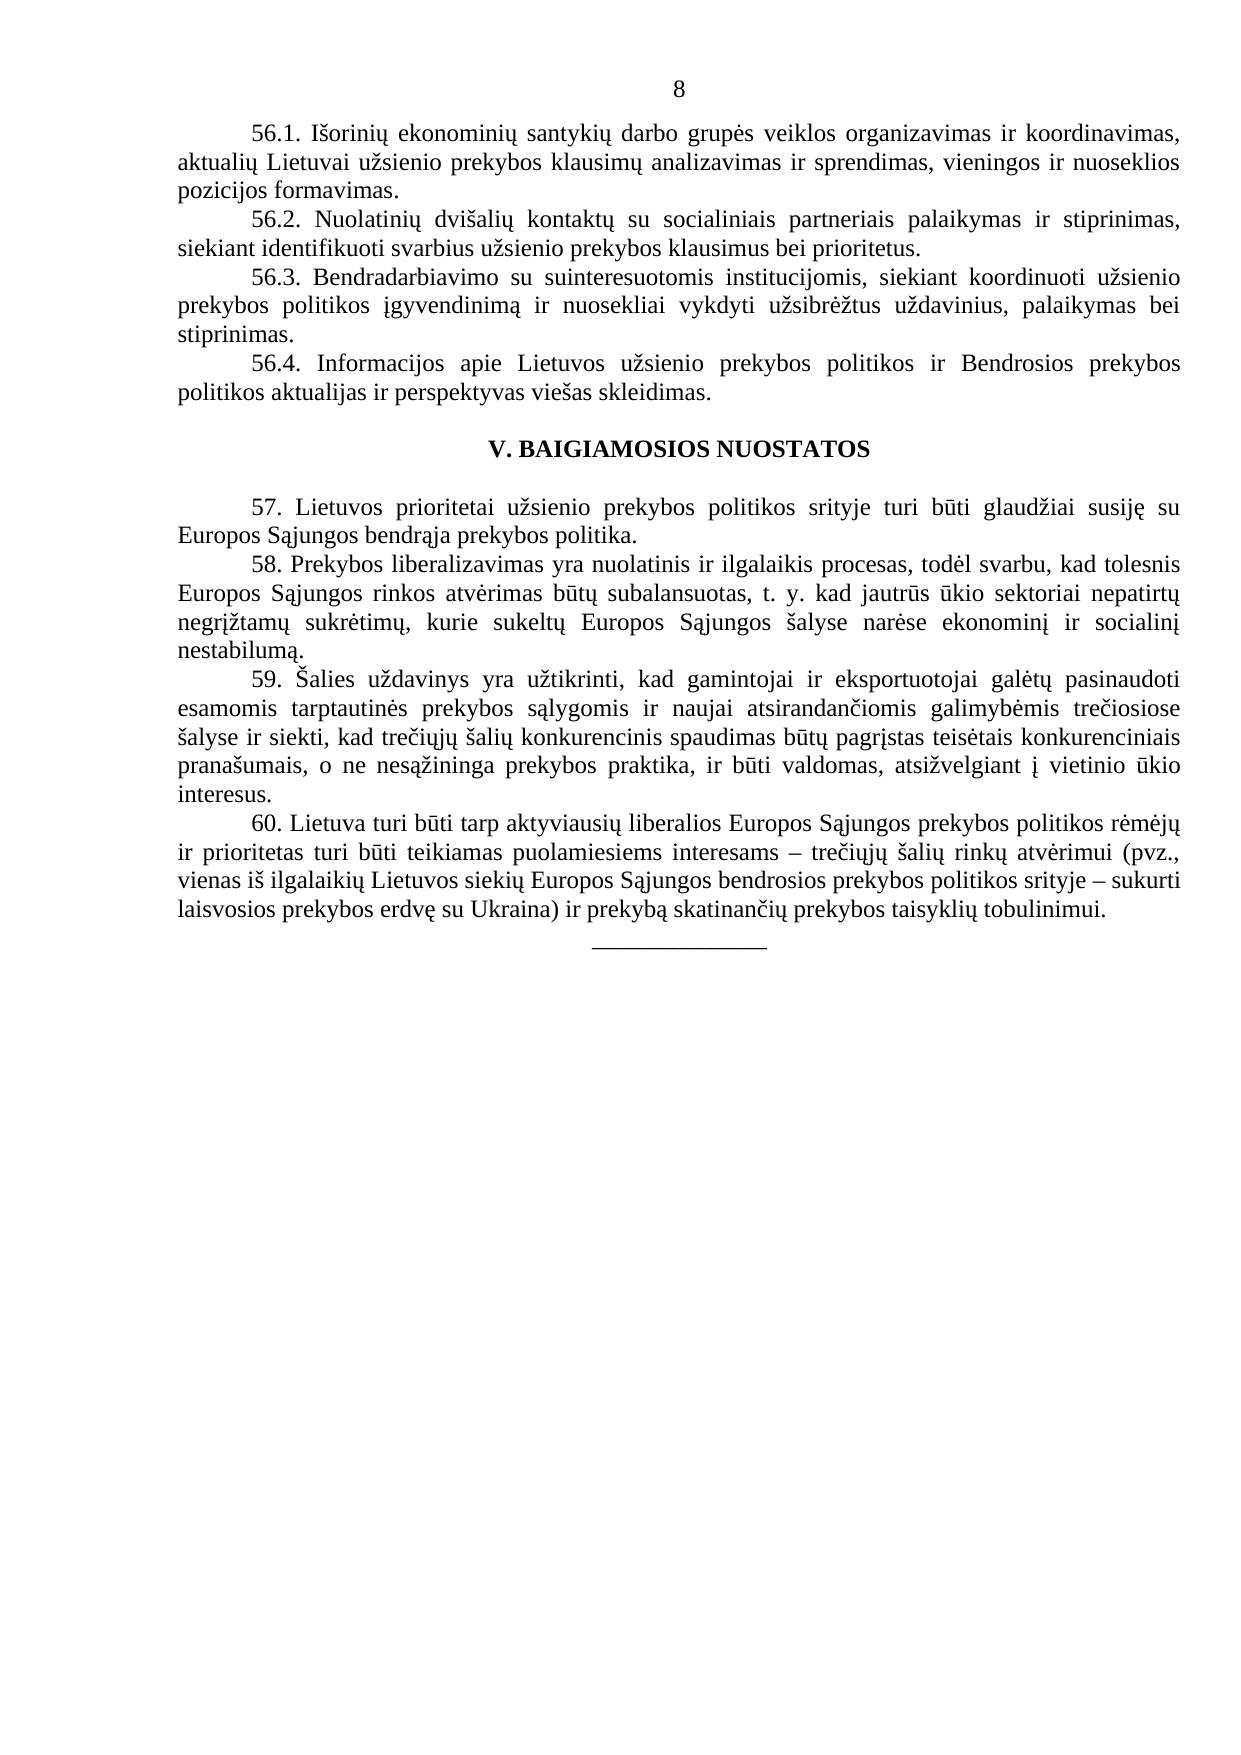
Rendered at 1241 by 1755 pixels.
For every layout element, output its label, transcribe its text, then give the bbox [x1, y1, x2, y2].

text ______________ [177, 923, 1181, 952]
text 60. Lietuva turi būti tarp aktyviausių liberalios Europos Sąjungos prekybos politikos rėmėjų ir prioritetas turi būti teikiamas puolamiesiems interesams – trečiųjų šalių rinkų atvėrimui (pvz., vienas iš ilgalaikių Lietuvos siekių Europos Sąjungos bendrosios prekybos politikos srityje – sukurti laisvosios prekybos erdvę su Ukraina) ir prekybą skatinančių prekybos taisyklių tobulinimui. [177, 808, 1181, 923]
text 56.2. Nuolatinių dvišalių kontaktų su socialiniais partneriais palaikymas ir stiprinimas, siekiant identifikuoti svarbius užsienio prekybos klausimus bei prioritetus. [177, 204, 1181, 262]
text 56.3. Bendradarbiavimo su suinteresuotomis institucijomis, siekiant koordinuoti užsienio prekybos politikos įgyvendinimą ir nuosekliai vykdyti užsibrėžtus uždavinius, palaikymas bei stiprinimas. [177, 262, 1181, 348]
text 56.1. Išorinių ekonominių santykių darbo grupės veiklos organizavimas ir koordinavimas, aktualių Lietuvai užsienio prekybos klausimų analizavimas ir sprendimas, vieningos ir nuoseklios pozicijos formavimas. [177, 118, 1181, 204]
text 56.4. Informacijos apie Lietuvos užsienio prekybos politikos ir Bendrosios prekybos politikos aktualijas ir perspektyvas viešas skleidimas. [177, 348, 1181, 406]
text 59. Šalies uždavinys yra užtikrinti, kad gamintojai ir eksportuotojai galėtų pasinaudoti esamomis tarptautinės prekybos sąlygomis ir naujai atsirandančiomis galimybėmis trečiosiose šalyse ir siekti, kad trečiųjų šalių konkurencinis spaudimas būtų pagrįstas teisėtais konkurenciniais pranašumais, o ne nesąžininga prekybos praktika, ir būti valdomas, atsižvelgiant į vietinio ūkio interesus. [177, 664, 1181, 808]
text 57. Lietuvos prioritetai užsienio prekybos politikos srityje turi būti glaudžiai susiję su Europos Sąjungos bendrąja prekybos politika. [177, 492, 1181, 549]
text V. BAIGIAMOSIOS NUOSTATOS [177, 434, 1181, 463]
text 58. Prekybos liberalizavimas yra nuolatinis ir ilgalaikis procesas, todėl svarbu, kad tolesnis Europos Sąjungos rinkos atvėrimas būtų subalansuotas, t. y. kad jautrūs ūkio sektoriai nepatirtų negrįžtamų sukrėtimų, kurie sukeltų Europos Sąjungos šalyse narėse ekonominį ir socialinį nestabilumą. [177, 549, 1181, 664]
